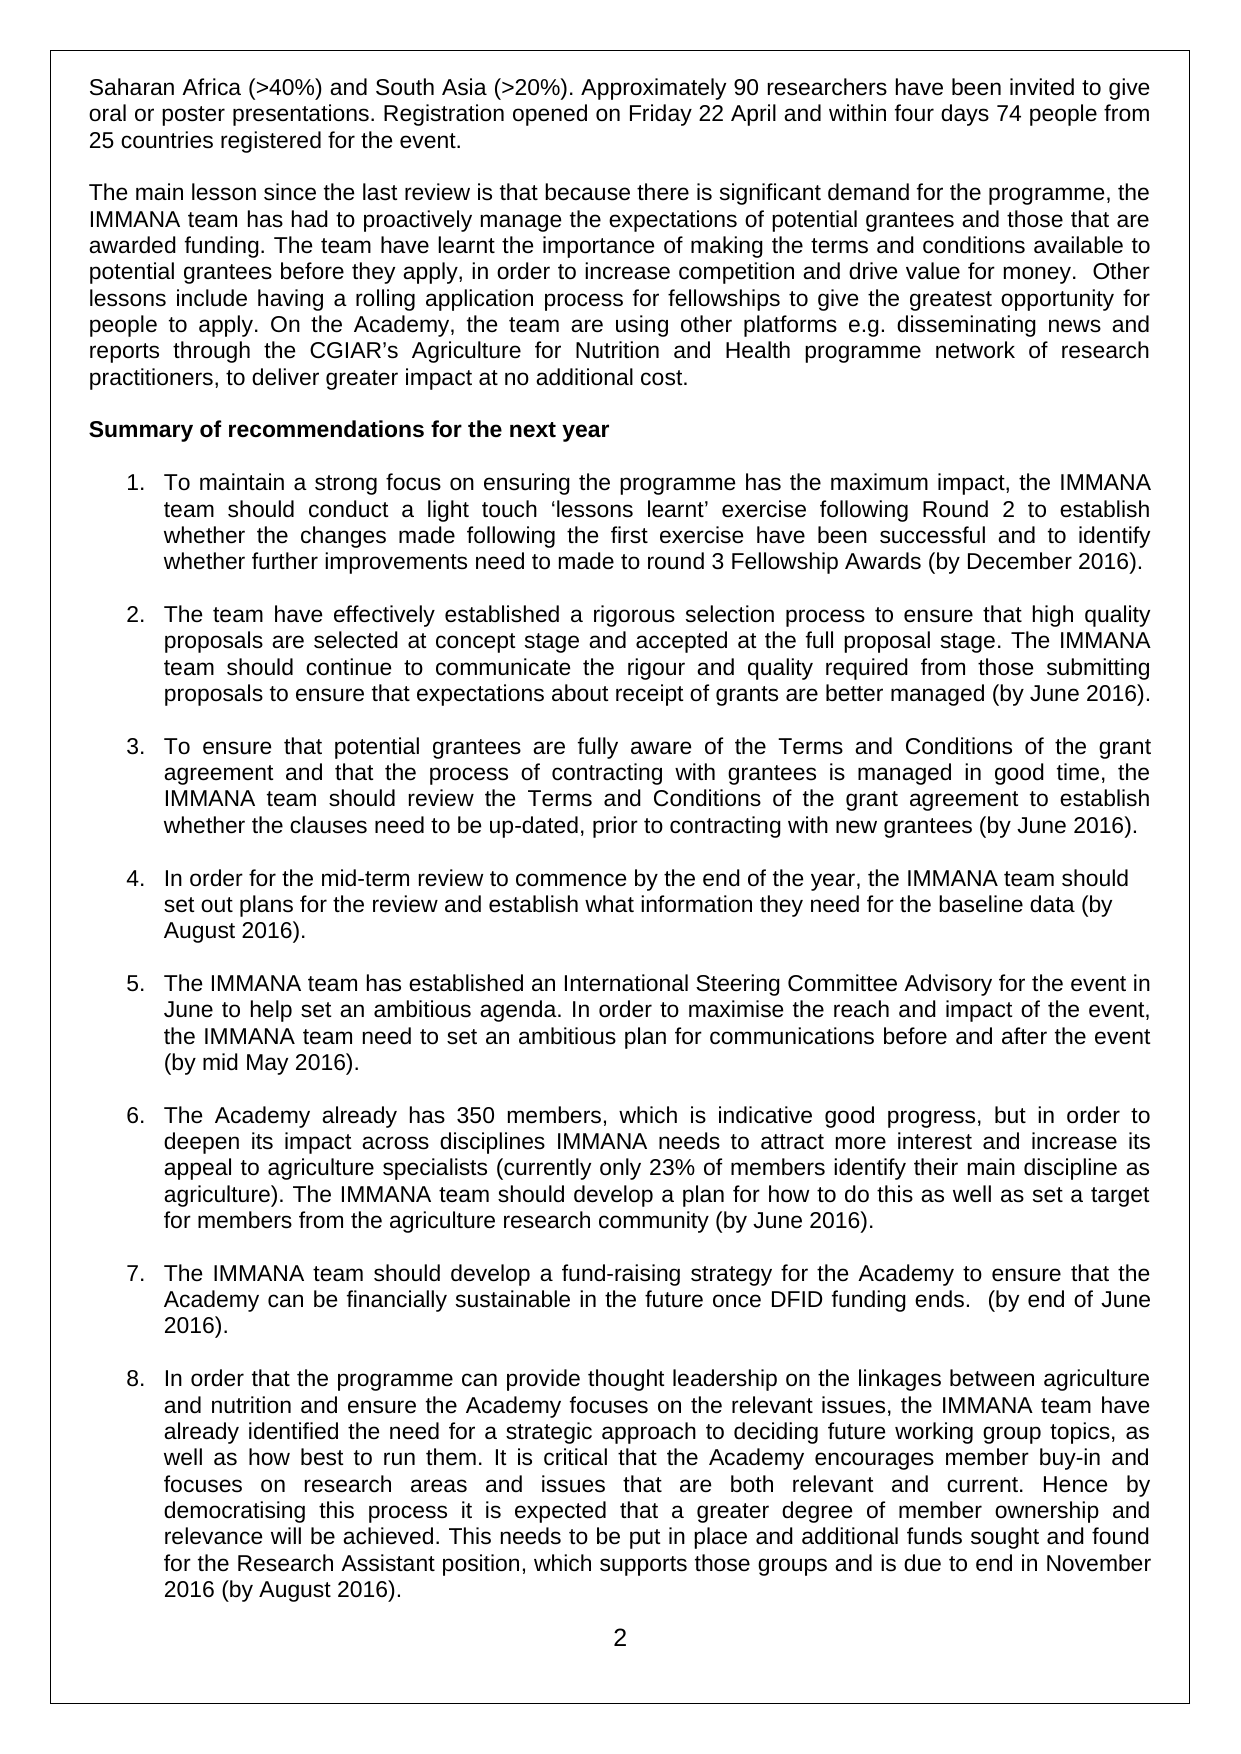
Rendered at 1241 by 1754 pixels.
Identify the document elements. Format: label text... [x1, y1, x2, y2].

text Saharan Africa (>40%) and South Asia (>20%). Approximately 90 researchers have been invited to give oral or poster presentations. Registration opened on Friday 22 April and within four days 74 people from 25 countries registered for the event. [89, 74, 1152, 153]
list In order that the programme can provide thought leadership on the linkages between agriculture and nutrition and ensure the Academy focuses on the relevant issues, the IMMANA team have already identified the need for a strategic approach to deciding future working group topics, as well as how best to run them. It is critical that the Academy encourages member buy-in and focuses on research areas and issues that are both relevant and current. Hence by democratising this process it is expected that a greater degree of member ownership and relevance will be achieved. This needs to be put in place and additional funds sought and found for the Research Assistant position, which supports those groups and is due to end in November 2016 (by August 2016). [126, 1365, 1152, 1602]
list The IMMANA team has established an International Steering Committee Advisory for the event in June to help set an ambitious agenda. In order to maximise the reach and impact of the event, the IMMANA team need to set an ambitious plan for communications before and after the event (by mid May 2016). [126, 970, 1152, 1075]
list In order for the mid-term review to commence by the end of the year, the IMMANA team should set out plans for the review and establish what information they need for the baseline data (by August 2016). [126, 864, 1152, 943]
list The team have effectively established a rigorous selection process to ensure that high quality proposals are selected at concept stage and accepted at the full proposal stage. The IMMANA team should continue to communicate the rigour and quality required from those submitting proposals to ensure that expectations about receipt of grants are better managed (by June 2016). [126, 601, 1152, 706]
list The IMMANA team should develop a fund-raising strategy for the Academy to ensure that the Academy can be financially sustainable in the future once DFID funding ends. (by end of June 2016). [126, 1260, 1152, 1339]
list The Academy already has 350 members, which is indicative good progress, but in order to deepen its impact across disciplines IMMANA needs to attract more interest and increase its appeal to agriculture specialists (currently only 23% of members identify their main discipline as agriculture). The IMMANA team should develop a plan for how to do this as well as set a target for members from the agriculture research community (by June 2016). [126, 1102, 1152, 1233]
list To maintain a strong focus on ensuring the programme has the maximum impact, the IMMANA team should conduct a light touch ‘lessons learnt’ exercise following Round 2 to establish whether the changes made following the first exercise have been successful and to identify whether further improvements need to made to round 3 Fellowship Awards (by December 2016). [126, 469, 1152, 574]
text Summary of recommendations for the next year [89, 416, 1152, 443]
list To ensure that potential grantees are fully aware of the Terms and Conditions of the grant agreement and that the process of contracting with grantees is managed in good time, the IMMANA team should review the Terms and Conditions of the grant agreement to establish whether the clauses need to be up-dated, prior to contracting with new grantees (by June 2016). [126, 733, 1152, 838]
text The main lesson since the last review is that because there is significant demand for the programme, the IMMANA team has had to proactively manage the expectations of potential grantees and those that are awarded funding. The team have learnt the importance of making the terms and conditions available to potential grantees before they apply, in order to increase competition and drive value for money. Other lessons include having a rolling application process for fellowships to give the greatest opportunity for people to apply. On the Academy, the team are using other platforms e.g. disseminating news and reports through the CGIAR’s Agriculture for Nutrition and Health programme network of research practitioners, to deliver greater impact at no additional cost. [89, 179, 1152, 390]
